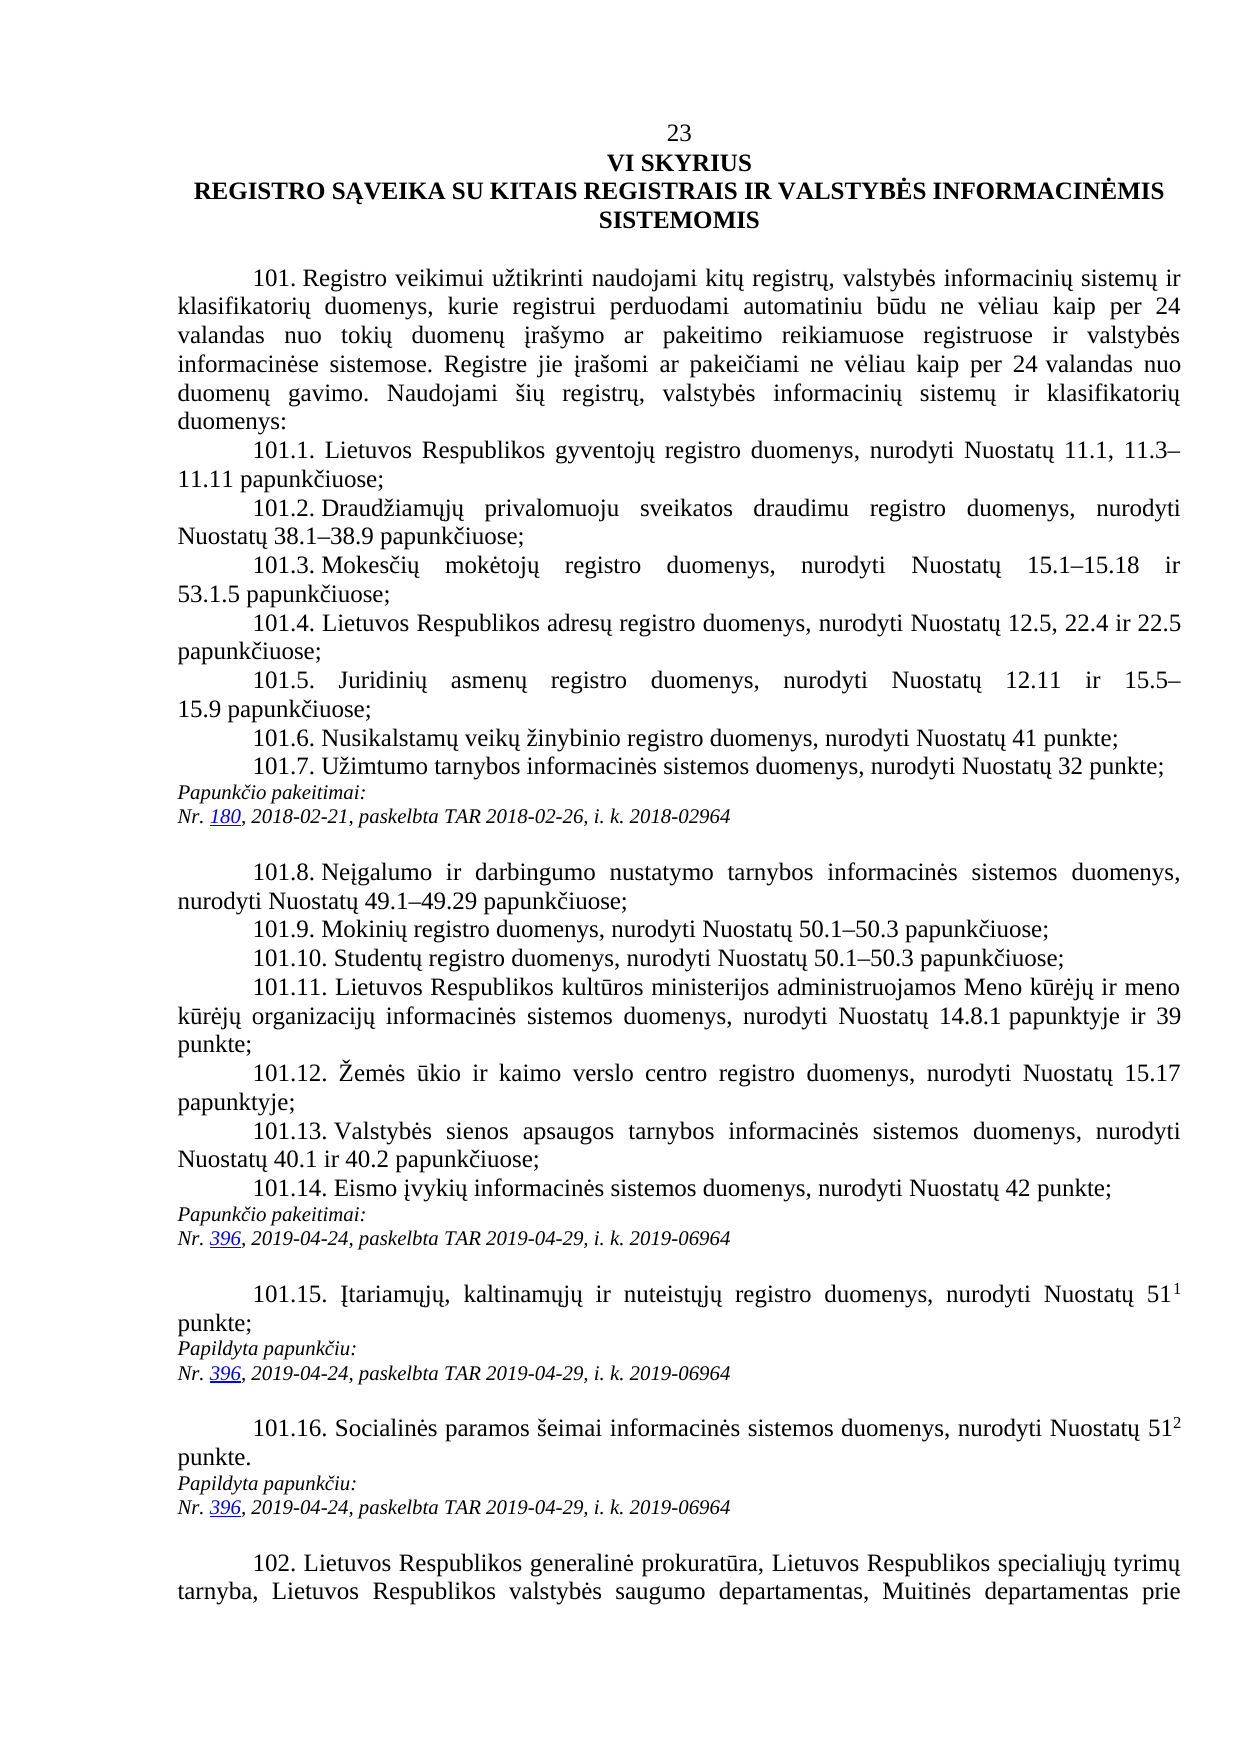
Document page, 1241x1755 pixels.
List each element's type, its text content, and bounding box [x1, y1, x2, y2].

text Papunkčio pakeitimai: [177, 780, 1181, 804]
text Papildyta papunkčiu: [177, 1336, 1181, 1360]
text 101.4. Lietuvos Respublikos adresų registro duomenys, nurodyti Nuostatų 12.5, 22.4 ir 22.5 papunkčiuose; [177, 608, 1181, 665]
text 101.15. Įtariamųjų, kaltinamųjų ir nuteistųjų registro duomenys, nurodyti Nuostatų 511 punkte; [177, 1279, 1181, 1336]
text 101.13. Valstybės sienos apsaugos tarnybos informacinės sistemos duomenys, nurodyti Nuostatų 40.1 ir 40.2 papunkčiuose; [177, 1116, 1181, 1173]
text 101.6. Nusikalstamų veikų žinybinio registro duomenys, nurodyti Nuostatų 41 punkte; [177, 723, 1181, 751]
text Papunkčio pakeitimai: [177, 1202, 1181, 1226]
text 101.11. Lietuvos Respublikos kultūros ministerijos administruojamos Meno kūrėjų ir meno kūrėjų organizacijų informacinės sistemos duomenys, nurodyti Nuostatų 14.8.1 papunktyje ir 39 punkte; [177, 972, 1181, 1058]
text 101.3. Mokesčių mokėtojų registro duomenys, nurodyti Nuostatų 15.1–15.18 ir 53.1.5 papunkčiuose; [177, 550, 1181, 608]
text 101.2. Draudžiamųjų privalomuoju sveikatos draudimu registro duomenys, nurodyti Nuostatų 38.1–38.9 papunkčiuose; [177, 493, 1181, 550]
text 101. Registro veikimui užtikrinti naudojami kitų registrų, valstybės informacinių sistemų ir klasifikatorių duomenys, kurie registrui perduodami automatiniu būdu ne vėliau kaip per 24 valandas nuo tokių duomenų įrašymo ar pakeitimo reikiamuose registruose ir valstybės informacinėse sistemose. Registre jie įrašomi ar pakeičiami ne vėliau kaip per 24 valandas nuo duomenų gavimo. Naudojami šių registrų, valstybės informacinių sistemų ir klasifikatorių duomenys: [177, 263, 1181, 435]
text Nr. 396, 2019-04-24, paskelbta TAR 2019-04-29, i. k. 2019-06964 [177, 1360, 1181, 1384]
text 101.14. Eismo įvykių informacinės sistemos duomenys, nurodyti Nuostatų 42 punkte; [177, 1173, 1181, 1202]
text Papildyta papunkčiu: [177, 1471, 1181, 1495]
text Nr. 396, 2019-04-24, paskelbta TAR 2019-04-29, i. k. 2019-06964 [177, 1495, 1181, 1519]
text Nr. 396, 2019-04-24, paskelbta TAR 2019-04-29, i. k. 2019-06964 [177, 1226, 1181, 1250]
text Nr. 180, 2018-02-21, paskelbta TAR 2018-02-26, i. k. 2018-02964 [177, 804, 1181, 828]
text 101.5. Juridinių asmenų registro duomenys, nurodyti Nuostatų 12.11 ir 15.5–15.9 papunkčiuose; [177, 665, 1181, 723]
text 101.7. Užimtumo tarnybos informacinės sistemos duomenys, nurodyti Nuostatų 32 punkte; [177, 751, 1181, 780]
text 102. Lietuvos Respublikos generalinė prokuratūra, Lietuvos Respublikos specialiųjų tyrimų tarnyba, Lietuvos Respublikos valstybės saugumo departamentas, Muitinės departamentas prie [177, 1548, 1181, 1605]
text 101.16. Socialinės paramos šeimai informacinės sistemos duomenys, nurodyti Nuostatų 512 punkte. [177, 1413, 1181, 1471]
text 101.9. Mokinių registro duomenys, nurodyti Nuostatų 50.1–50.3 papunkčiuose; [177, 914, 1181, 943]
text 101.10. Studentų registro duomenys, nurodyti Nuostatų 50.1–50.3 papunkčiuose; [177, 943, 1181, 972]
text VI SKYRIUS [177, 148, 1181, 176]
text 101.8. Neįgalumo ir darbingumo nustatymo tarnybos informacinės sistemos duomenys, nurodyti Nuostatų 49.1–49.29 papunkčiuose; [177, 857, 1181, 914]
text 101.12. Žemės ūkio ir kaimo verslo centro registro duomenys, nurodyti Nuostatų 15.17 papunktyje; [177, 1058, 1181, 1116]
text 101.1. Lietuvos Respublikos gyventojų registro duomenys, nurodyti Nuostatų 11.1, 11.3–11.11 papunkčiuose; [177, 435, 1181, 493]
text REGISTRO SĄVEIKA SU KITAIS REGISTRAIS IR VALSTYBĖS INFORMACINĖMIS SISTEMOMIS [177, 176, 1181, 234]
